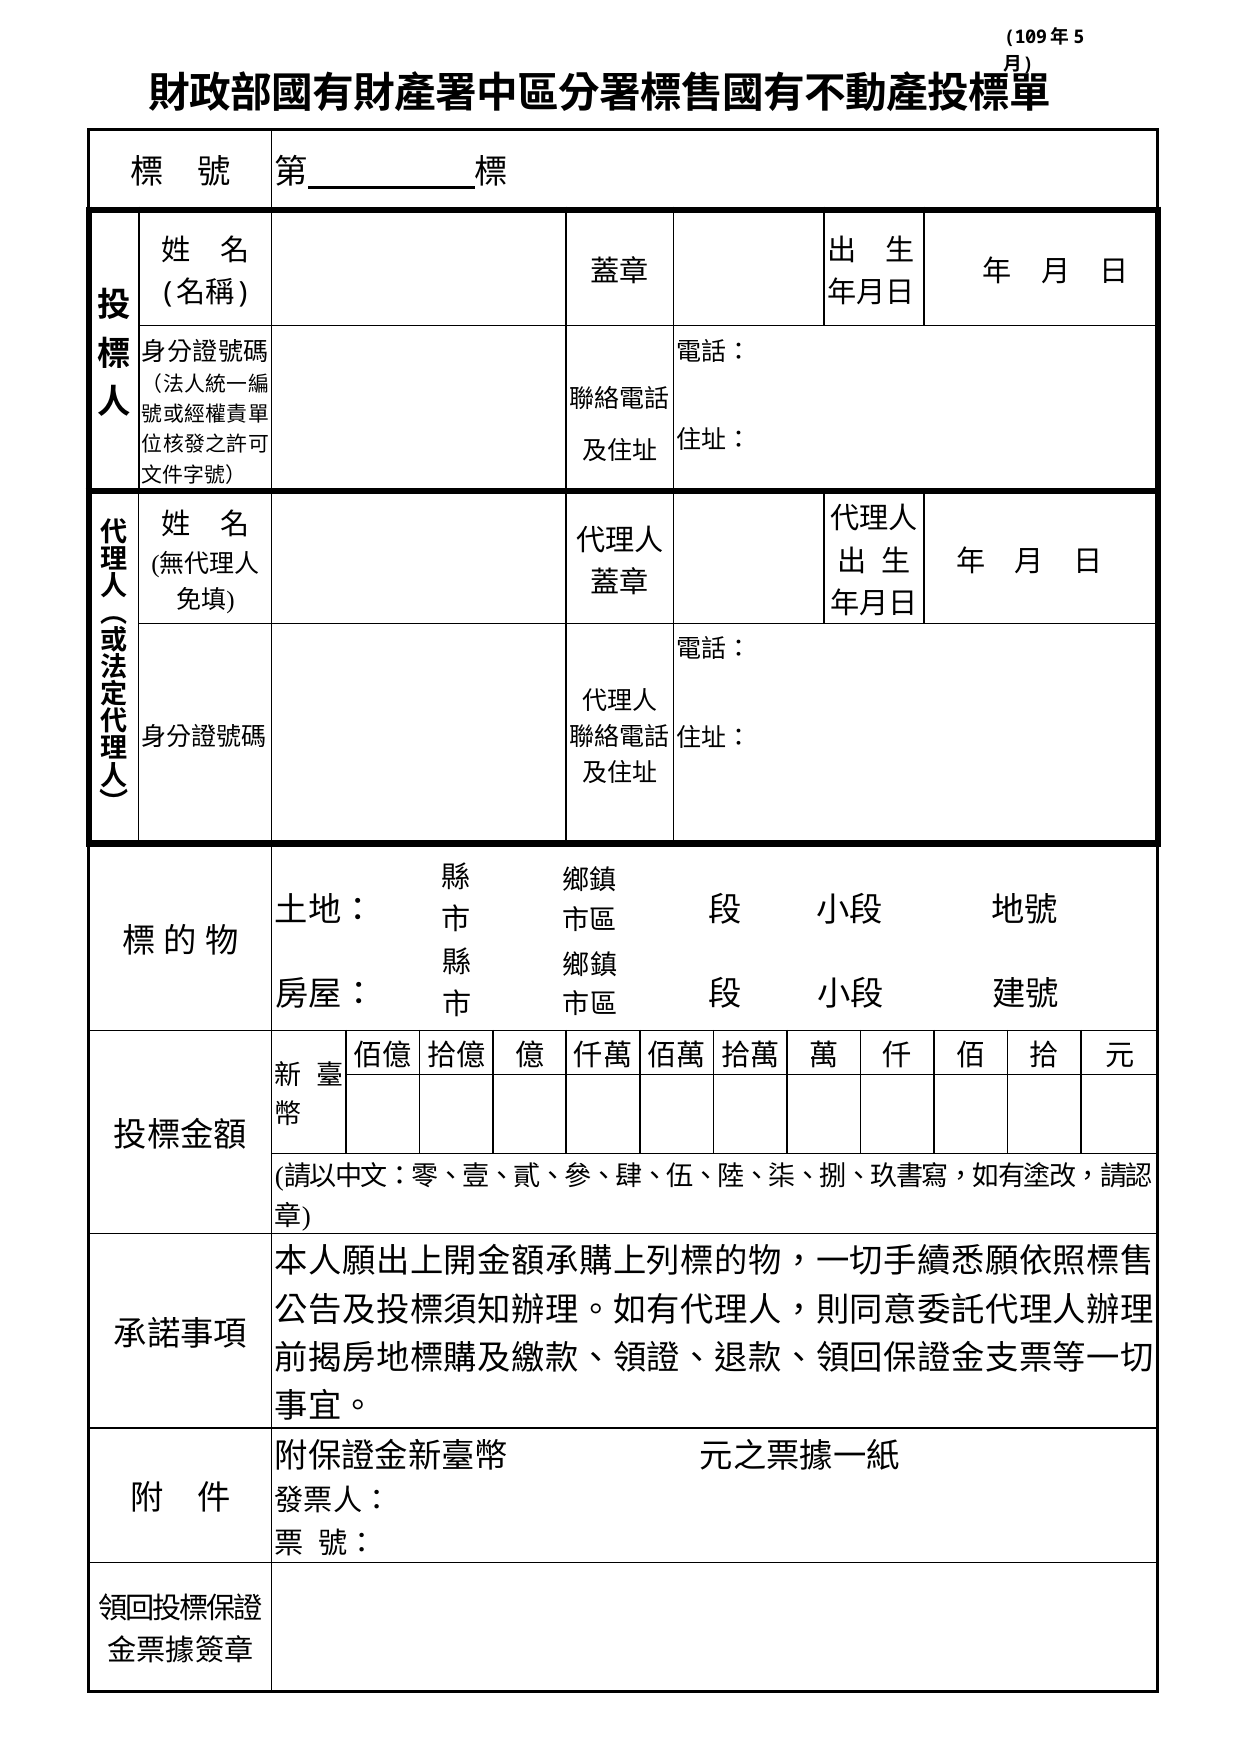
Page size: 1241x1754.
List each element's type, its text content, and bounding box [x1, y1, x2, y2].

table_cell 住址： [674, 711, 1155, 840]
table_cell [272, 624, 565, 840]
table_cell 姓 名 (名稱) [140, 213, 271, 325]
table_cell [272, 213, 565, 325]
table_cell 領回投標保證金票據簽章 [90, 1563, 271, 1690]
table_cell [935, 1075, 1007, 1153]
table_cell [347, 1075, 419, 1153]
table_cell 電話： [674, 624, 1155, 711]
table_cell 拾萬 [714, 1031, 786, 1073]
table_cell 萬 [788, 1031, 860, 1073]
table_cell 代理人出 生年月日 [825, 494, 923, 622]
table_cell [272, 326, 565, 488]
table_cell 投標金額 [90, 1031, 271, 1233]
table_cell [1008, 1075, 1080, 1153]
table_cell [494, 1075, 565, 1153]
table_cell [714, 1075, 786, 1153]
table_cell [674, 494, 823, 622]
table_cell 代理人 聯絡電話及住址 [567, 624, 673, 840]
table_cell 代理人蓋章 [567, 494, 673, 622]
table_cell 佰 [935, 1031, 1007, 1073]
table_cell [272, 494, 565, 622]
text (109年5月) [1004, 21, 1109, 73]
table_cell [674, 213, 823, 325]
table_cell 住址： [674, 413, 1155, 488]
table_cell [641, 1075, 713, 1153]
text 財政部國有財產署中區分署標售國有不動產投標單 [89, 14, 1152, 119]
table_cell 年 月 日 [925, 213, 1155, 325]
table_cell 拾億 [420, 1031, 492, 1073]
table_header 標 號 [90, 131, 271, 207]
table_cell 承諾事項 [90, 1234, 271, 1427]
table_cell 標 的 物 [90, 847, 271, 1030]
table_cell 佰萬 [641, 1031, 713, 1073]
table_cell 仟萬 [567, 1031, 639, 1073]
table_cell [788, 1075, 860, 1153]
table_cell [272, 1563, 1156, 1690]
table_cell 附保證金新臺幣 元之票據一紙 發票人： 票 號： [272, 1429, 1156, 1562]
table_cell 土地： 縣 市 鄉鎮市區 段 小段 地號 房屋： 縣 市 鄉鎮市區 段 小段 建號 [272, 847, 1156, 1030]
table_cell 姓 名 (無代理人免填) [139, 494, 271, 622]
table_header 第 標 [272, 131, 1156, 207]
table_cell 代理人（或法定代理人） [92, 494, 138, 840]
table_cell [1082, 1075, 1156, 1153]
table_cell 佰億 [347, 1031, 419, 1073]
table_cell 身分證號碼 [139, 624, 271, 840]
table_cell 投標人 [92, 213, 138, 488]
table_cell 年 月 日 [925, 494, 1155, 622]
table_cell 新臺幣 [272, 1031, 345, 1153]
table_cell [567, 1075, 639, 1153]
table_cell 附 件 [90, 1429, 271, 1562]
table_cell 蓋章 [567, 213, 673, 325]
table_cell [861, 1075, 933, 1153]
table_cell 億 [494, 1031, 565, 1073]
table_cell 電話： [674, 326, 1155, 413]
table_cell 元 [1082, 1031, 1156, 1073]
table_cell 聯絡電話及住址 [567, 326, 673, 488]
table_cell [420, 1075, 492, 1153]
table_cell 本人願出上開金額承購上列標的物，一切手續悉願依照標售公告及投標須知辦理。如有代理人，則同意委託代理人辦理前揭房地標購及繳款、領證、退款、領回保證金支票等一切事宜。 [272, 1234, 1156, 1427]
table_cell 出 生 年月日 [825, 213, 923, 325]
table_cell 仟 [861, 1031, 933, 1073]
table_cell (請以中文：零、壹、貳、參、肆、伍、陸、柒、捌、玖書寫，如有塗改，請認章) [272, 1154, 1156, 1233]
table_cell 拾 [1008, 1031, 1080, 1073]
table_cell 身分證號碼（法人統一編號或經權責單位核發之許可文件字號） [140, 326, 271, 488]
